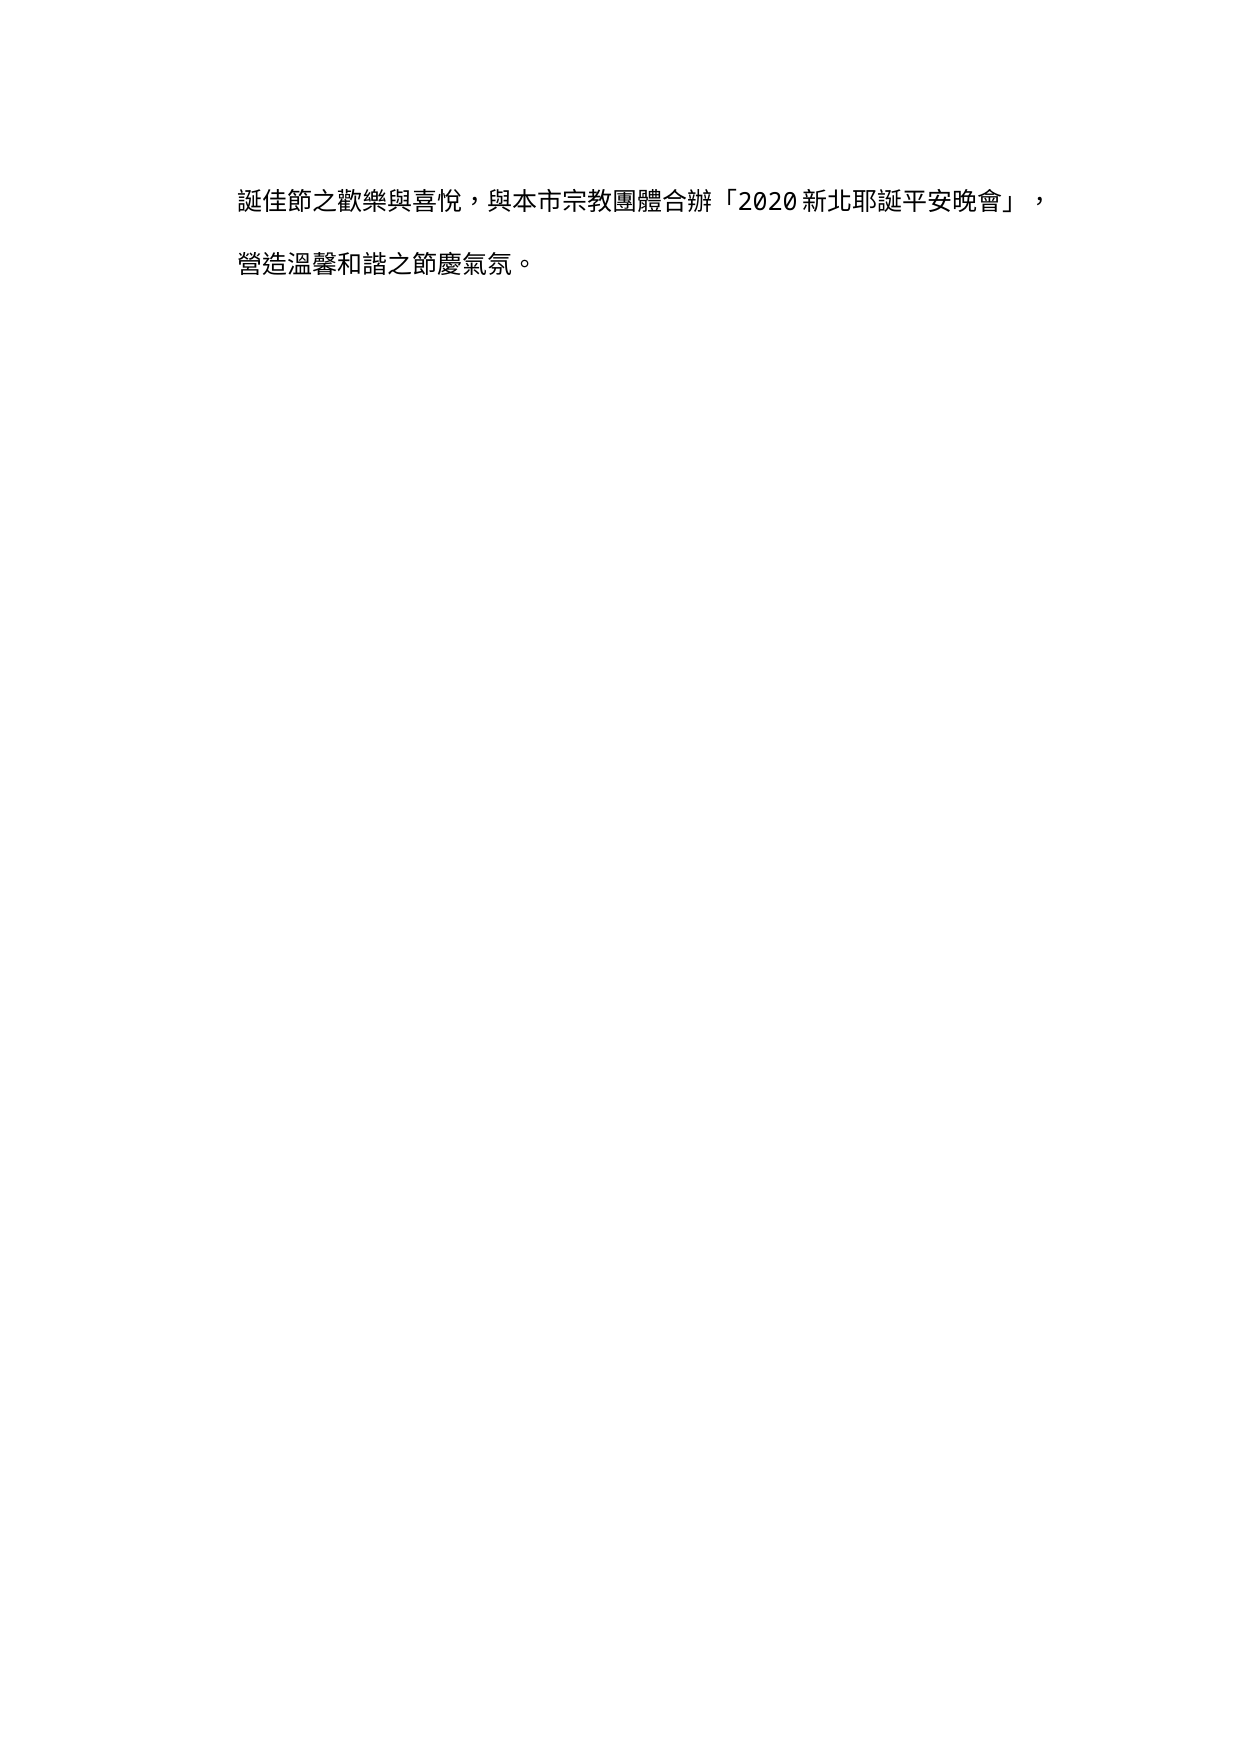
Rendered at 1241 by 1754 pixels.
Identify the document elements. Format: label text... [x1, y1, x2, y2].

text 誕佳節之歡樂與喜悅，與本市宗教團體合辦「2020新北耶誕平安晚會」，營造溫馨和諧之節慶氣氛。 [237, 158, 1053, 283]
